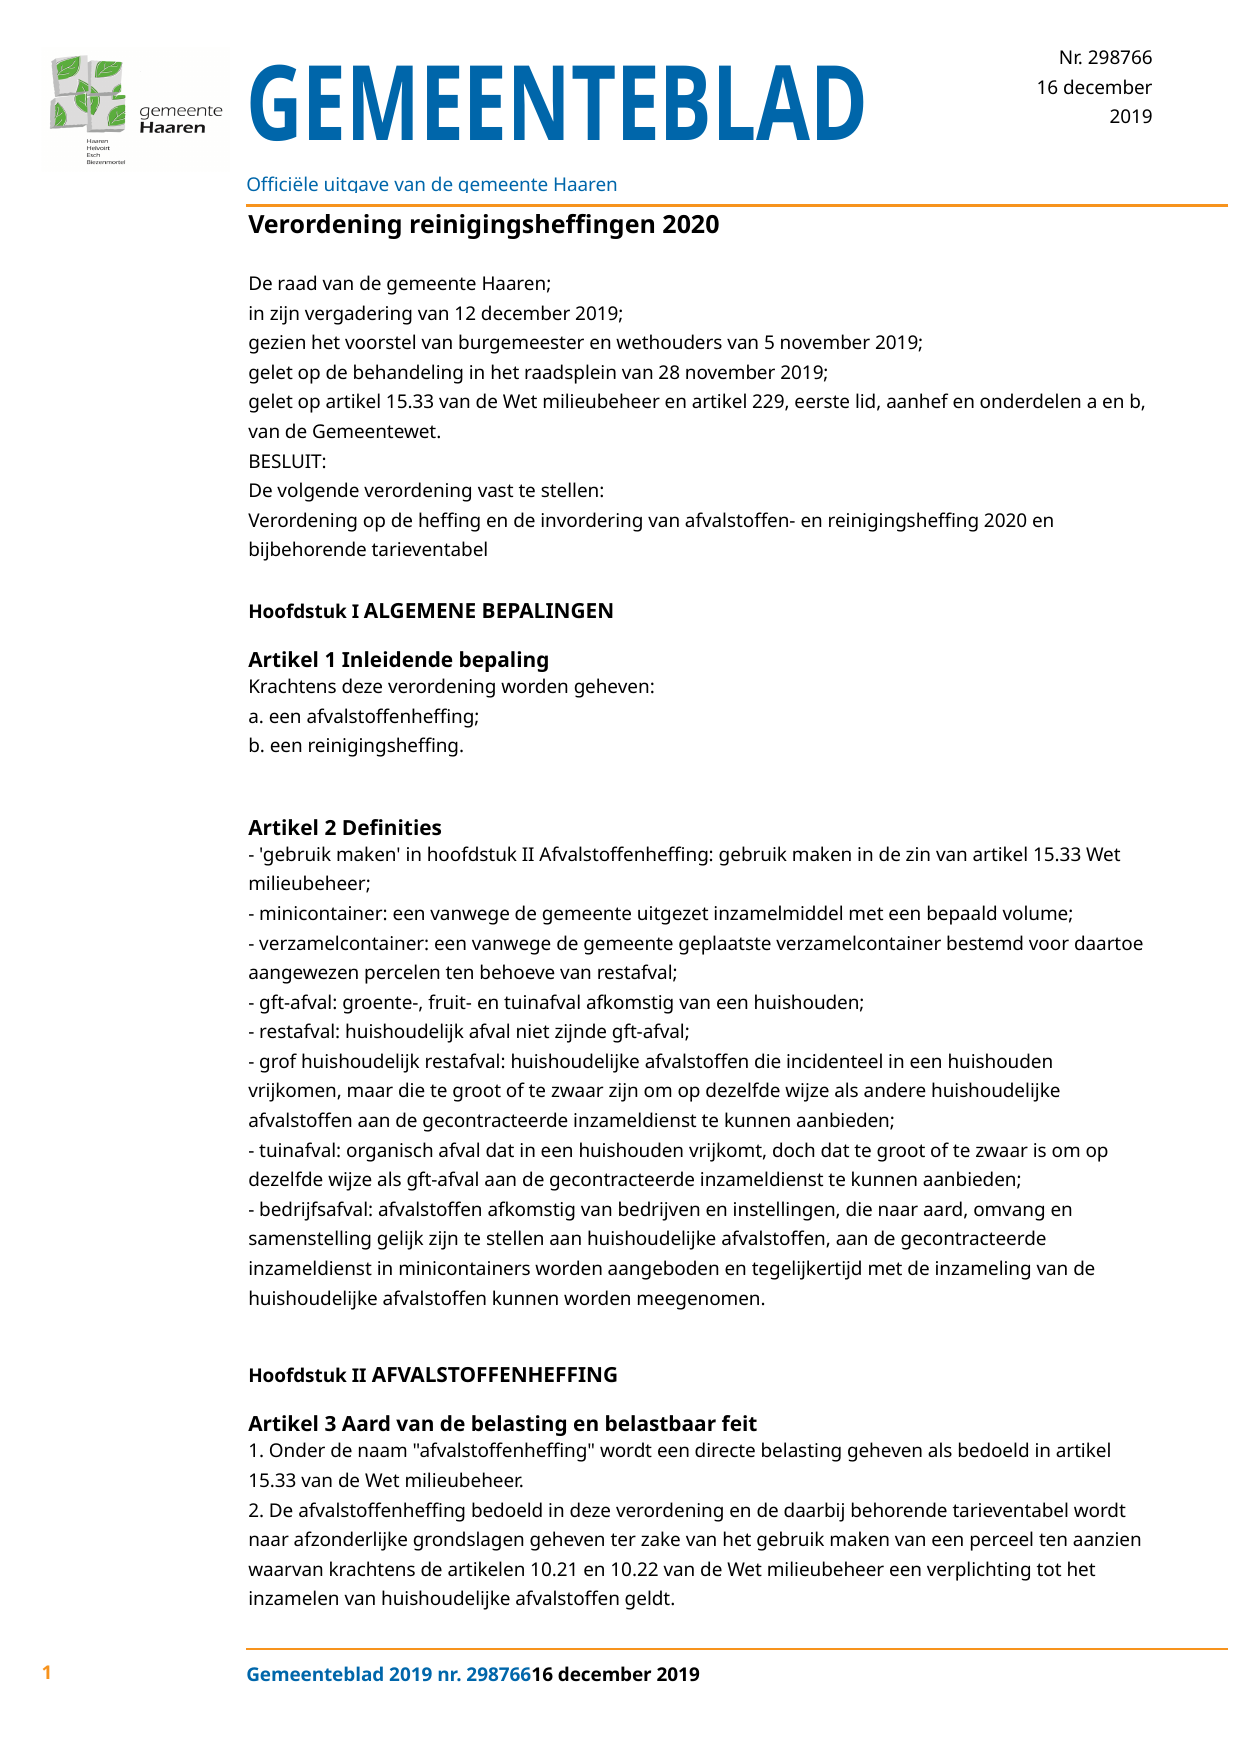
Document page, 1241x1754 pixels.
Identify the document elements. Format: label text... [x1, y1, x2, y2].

text Artikel 3 Aard van de belasting en belastbaar feit [248, 1409, 1152, 1438]
text De raad van de gemeente Haaren; [248, 270, 1152, 296]
picture [41, 47, 231, 172]
text gezien het voorstel van burgemeester en wethouders van 5 november 2019; [248, 329, 1152, 355]
text - restafval: huishoudelijk afval niet zijnde gft-afval; [248, 1018, 1152, 1044]
text - grof huishoudelijk restafval: huishoudelijke afvalstoffen die incidenteel in een huishouden vrijkomen, maar die te groot of te zwaar zijn om op dezelfde wijze als andere huishoudelijke afvalstoffen aan de gecontracteerde inzameldienst te kunnen aanbieden; [248, 1048, 1152, 1133]
text gelet op de behandeling in het raadsplein van 28 november 2019; [248, 359, 1152, 385]
text 2. De afvalstoffenheffing bedoeld in deze verordening en de daarbij behorende tarieventabel wordt naar afzonderlijke grondslagen geheven ter zake van het gebruik maken van een perceel ten aanzien waarvan krachtens de artikelen 10.21 en 10.22 van de Wet milieubeheer een verplichting tot het inzamelen van huishoudelijke afvalstoffen geldt. [248, 1497, 1152, 1611]
text gelet op artikel 15.33 van de Wet milieubeheer en artikel 229, eerste lid, aanhef en onderdelen a en b, van de Gemeentewet. [248, 389, 1152, 444]
text 1. Onder de naam "afvalstoffenheffing" wordt een directe belasting geheven als bedoeld in artikel 15.33 van de Wet milieubeheer. [248, 1438, 1152, 1493]
text Verordening reinigingsheffingen 2020 [248, 207, 1152, 241]
text b. een reinigingsheffing. [248, 733, 1152, 758]
text De volgende verordening vast te stellen: [248, 477, 1152, 503]
text Artikel 2 Definities [248, 813, 1152, 841]
text in zijn vergadering van 12 december 2019; [248, 300, 1152, 326]
text - bedrijfsafval: afvalstoffen afkomstig van bedrijven en instellingen, die naar aard, omvang en samenstelling gelijk zijn te stellen aan huishoudelijke afvalstoffen, aan de gecontracteerde inzameldienst in minicontainers worden aangeboden en tegelijkertijd met de inzameling van de huishoudelijke afvalstoffen kunnen worden meegenomen. [248, 1196, 1152, 1311]
text Hoofdstuk I ALGEMENE BEPALINGEN [248, 596, 1152, 624]
text Artikel 1 Inleidende bepaling [248, 645, 1152, 673]
text Verordening op de heffing en de invordering van afvalstoffen- en reinigingsheffing 2020 en bijbehorende tarieventabel [248, 507, 1152, 562]
text - 'gebruik maken' in hoofdstuk II Afvalstoffenheffing: gebruik maken in de zin van artikel 15.33 Wet milieubeheer; [248, 841, 1152, 896]
text - tuinafval: organisch afval dat in een huishouden vrijkomt, doch dat te groot of te zwaar is om op dezelfde wijze als gft-afval aan de gecontracteerde inzameldienst te kunnen aanbieden; [248, 1137, 1152, 1192]
text a. een afvalstoffenheffing; [248, 703, 1152, 729]
text Hoofdstuk II AFVALSTOFFENHEFFING [248, 1360, 1152, 1388]
text - minicontainer: een vanwege de gemeente uitgezet inzamelmiddel met een bepaald volume; [248, 900, 1152, 926]
text Krachtens deze verordening worden geheven: [248, 673, 1152, 699]
text BESLUIT: [248, 448, 1152, 473]
text - gft-afval: groente-, fruit- en tuinafval afkomstig van een huishouden; [248, 989, 1152, 1015]
text - verzamelcontainer: een vanwege de gemeente geplaatste verzamelcontainer bestemd voor daartoe aangewezen percelen ten behoeve van restafval; [248, 930, 1152, 985]
